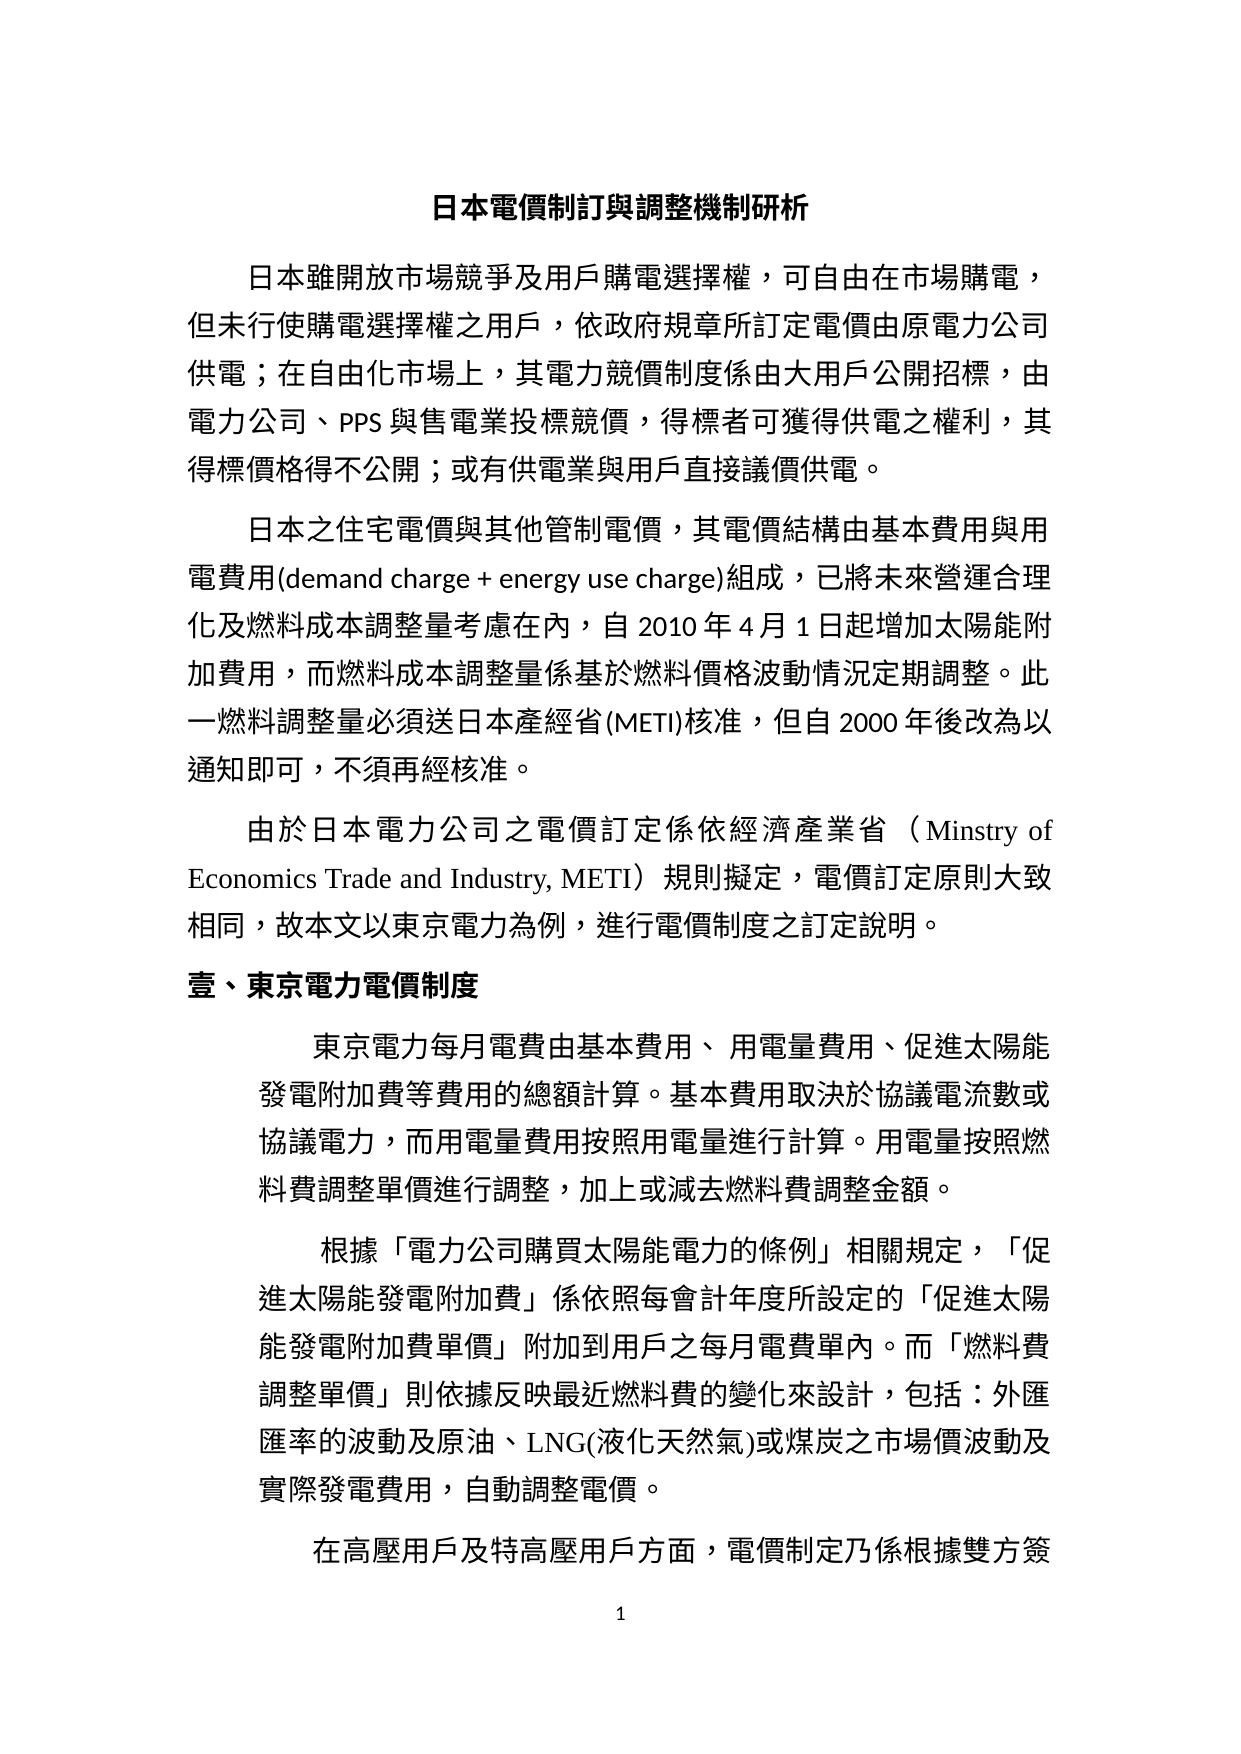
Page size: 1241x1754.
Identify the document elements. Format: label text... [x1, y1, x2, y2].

text 根據「電力公司購買太陽能電力的條例」相關規定，「促進太陽能發電附加費」係依照每會計年度所設定的「促進太陽能發電附加費單價」附加到用戶之每月電費單內。而「燃料費調整單價」則依據反映最近燃料費的變化來設計，包括：外匯匯率的波動及原油、LNG(液化天然氣)或煤炭之市場價波動及實際發電費用，自動調整電價。 [259, 1223, 1053, 1510]
text 日本雖開放市場競爭及用戶購電選擇權，可自由在市場購電，但未行使購電選擇權之用戶，依政府規章所訂定電價由原電力公司供電；在自由化市場上，其電力競價制度係由大用戶公開招標，由電力公司、PPS與售電業投標競價，得標者可獲得供電之權利，其得標價格得不公開；或有供電業與用戶直接議價供電。 [187, 250, 1053, 489]
text 日本之住宅電價與其他管制電價，其電價結構由基本費用與用電費用(demand charge + energy use charge)組成，已將未來營運合理化及燃料成本調整量考慮在內，自2010年4月1日起增加太陽能附加費用，而燃料成本調整量係基於燃料價格波動情況定期調整。此一燃料調整量必須送日本產經省(METI)核准，但自2000年後改為以通知即可，不須再經核准。 [187, 502, 1053, 789]
text 東京電力每月電費由基本費用、 用電量費用、促進太陽能發電附加費等費用的總額計算。基本費用取決於協議電流數或協議電力，而用電量費用按照用電量進行計算。用電量按照燃料費調整單價進行調整，加上或減去燃料費調整金額。 [259, 1019, 1053, 1210]
text 日本電價制訂與調整機制研析 [187, 162, 1053, 237]
text 由於日本電力公司之電價訂定係依經濟產業省（Minstry of Economics Trade and Industry, METI）規則擬定，電價訂定原則大致相同，故本文以東京電力為例，進行電價制度之訂定說明。 [187, 802, 1053, 946]
text 在高壓用戶及特高壓用戶方面，電價制定乃係根據雙方簽訂之契約價格收取，至於低壓用戶（如住宅部門）則按政府法律規定，應合理反映整體成本，其電費係根據契約電量之基本費用、按用電量計算的費用以及促進太陽能發電附加費所構成；此外，計算用電量費用時，需加上或減去按照該月的燃料費調整單價乘以用電量得出燃料費調整金額，詳見圖1。 [259, 1523, 1053, 1571]
text 壹、東京電力電價制度 [187, 958, 1053, 1006]
